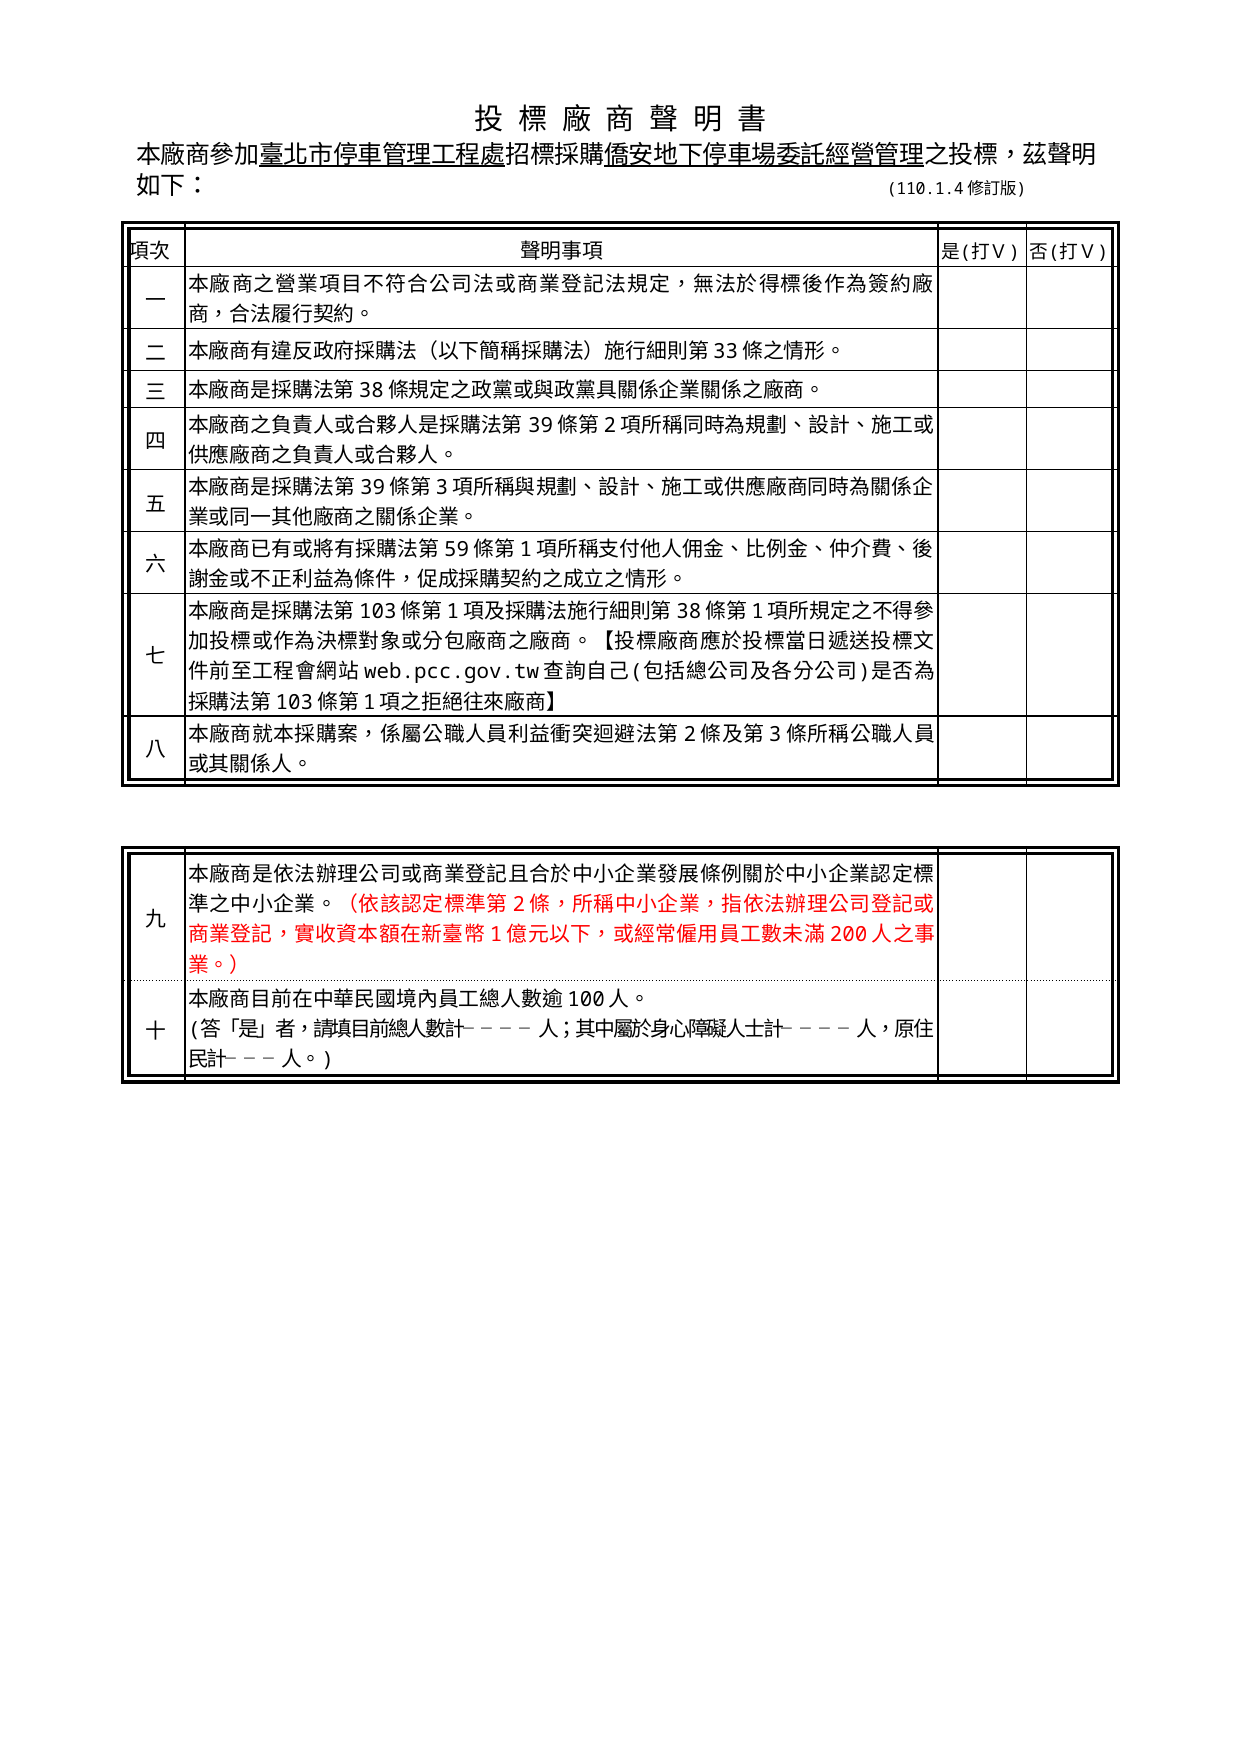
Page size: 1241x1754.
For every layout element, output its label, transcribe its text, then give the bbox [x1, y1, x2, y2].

table_cell 本廠商目前在中華民國境內員工總人數逾100人。 (答「是」者，請填目前總人數計╴╴╴╴人；其中屬於身心障礙人士計╴╴╴╴人，原住民計╴╴╴人。) [186, 980, 937, 1074]
table_cell 本廠商之營業項目不符合公司法或商業登記法規定，無法於得標後作為簽約廠商，合法履行契約。 [186, 267, 937, 327]
table_header 項次 [126, 224, 184, 266]
table_cell 本廠商是採購法第103條第1項及採購法施行細則第38條第1項所規定之不得參加投標或作為決標對象或分包廠商之廠商。【投標廠商應於投標當日遞送投標文件前至工程會網站web.pcc.gov.tw查詢自己(包括總公司及各分公司)是否為採購法第103條第1項之拒絕往來廠商】 [186, 594, 937, 715]
table_cell 四 [131, 408, 184, 468]
text 投 標 廠 商 聲 明 書 [136, 96, 1104, 138]
table_header [1027, 849, 1115, 980]
table_cell 本廠商就本採購案，係屬公職人員利益衝突迴避法第2條及第3條所稱公職人員或其關係人。 [186, 717, 937, 777]
table_cell 一 [131, 267, 184, 327]
table_header [1027, 855, 1111, 980]
table_cell 本廠商已有或將有採購法第59條第1項所稱支付他人佣金、比例金、仲介費、後謝金或不正利益為條件，促成採購契約之成立之情形。 [186, 532, 937, 593]
table_cell 六 [131, 532, 184, 593]
table_header 聲明事項 [186, 230, 937, 266]
table_cell 本廠商有違反政府採購法（以下簡稱採購法）施行細則第33條之情形。 [186, 329, 937, 370]
table_cell 本廠商之負責人或合夥人是採購法第39條第2項所稱同時為規劃、設計、施工或供應廠商之負責人或合夥人。 [186, 408, 937, 468]
table_cell [939, 470, 1026, 531]
table_cell [939, 717, 1026, 777]
table_cell [1027, 267, 1111, 327]
table_cell [939, 408, 1026, 468]
table_cell [939, 594, 1026, 715]
table_cell 八 [131, 717, 184, 777]
table_cell 本廠商是採購法第39條第3項所稱與規劃、設計、施工或供應廠商同時為關係企業或同一其他廠商之關係企業。 [186, 470, 937, 531]
table_cell 十 [131, 980, 184, 1074]
table_cell [939, 371, 1026, 406]
table_cell [939, 532, 1026, 593]
table_cell [1027, 532, 1111, 593]
table_cell [939, 980, 1026, 1074]
table_header 否(打Ｖ) [1027, 224, 1115, 266]
table_cell 七 [131, 594, 184, 715]
table_cell 三 [131, 371, 184, 406]
table_cell [1027, 470, 1111, 531]
table_cell [939, 329, 1026, 370]
table_cell 二 [131, 329, 184, 370]
table_header 是(打Ｖ) [939, 230, 1026, 266]
table_cell [1027, 371, 1111, 406]
table_cell 五 [131, 470, 184, 531]
table_header 九 [126, 849, 184, 980]
table_cell 本廠商是採購法第38條規定之政黨或與政黨具關係企業關係之廠商。 [186, 371, 937, 406]
table_cell [1027, 408, 1111, 468]
table_header 本廠商是依法辦理公司或商業登記且合於中小企業發展條例關於中小企業認定標準之中小企業。（依該認定標準第2條，所稱中小企業，指依法辦理公司登記或商業登記，實收資本額在新臺幣1億元以下，或經常僱用員工數未滿200人之事業。） [186, 855, 937, 980]
text 本廠商參加臺北市停車管理工程處招標採購僑安地下停車場委託經營管理之投標，茲聲明如下： (110.1.4修訂版) [136, 138, 1104, 201]
table_cell [939, 267, 1026, 327]
table_cell [1027, 594, 1111, 715]
table_cell [1027, 329, 1111, 370]
table_cell [1027, 980, 1111, 1074]
table_cell [1027, 717, 1111, 777]
table_header [939, 855, 1026, 980]
